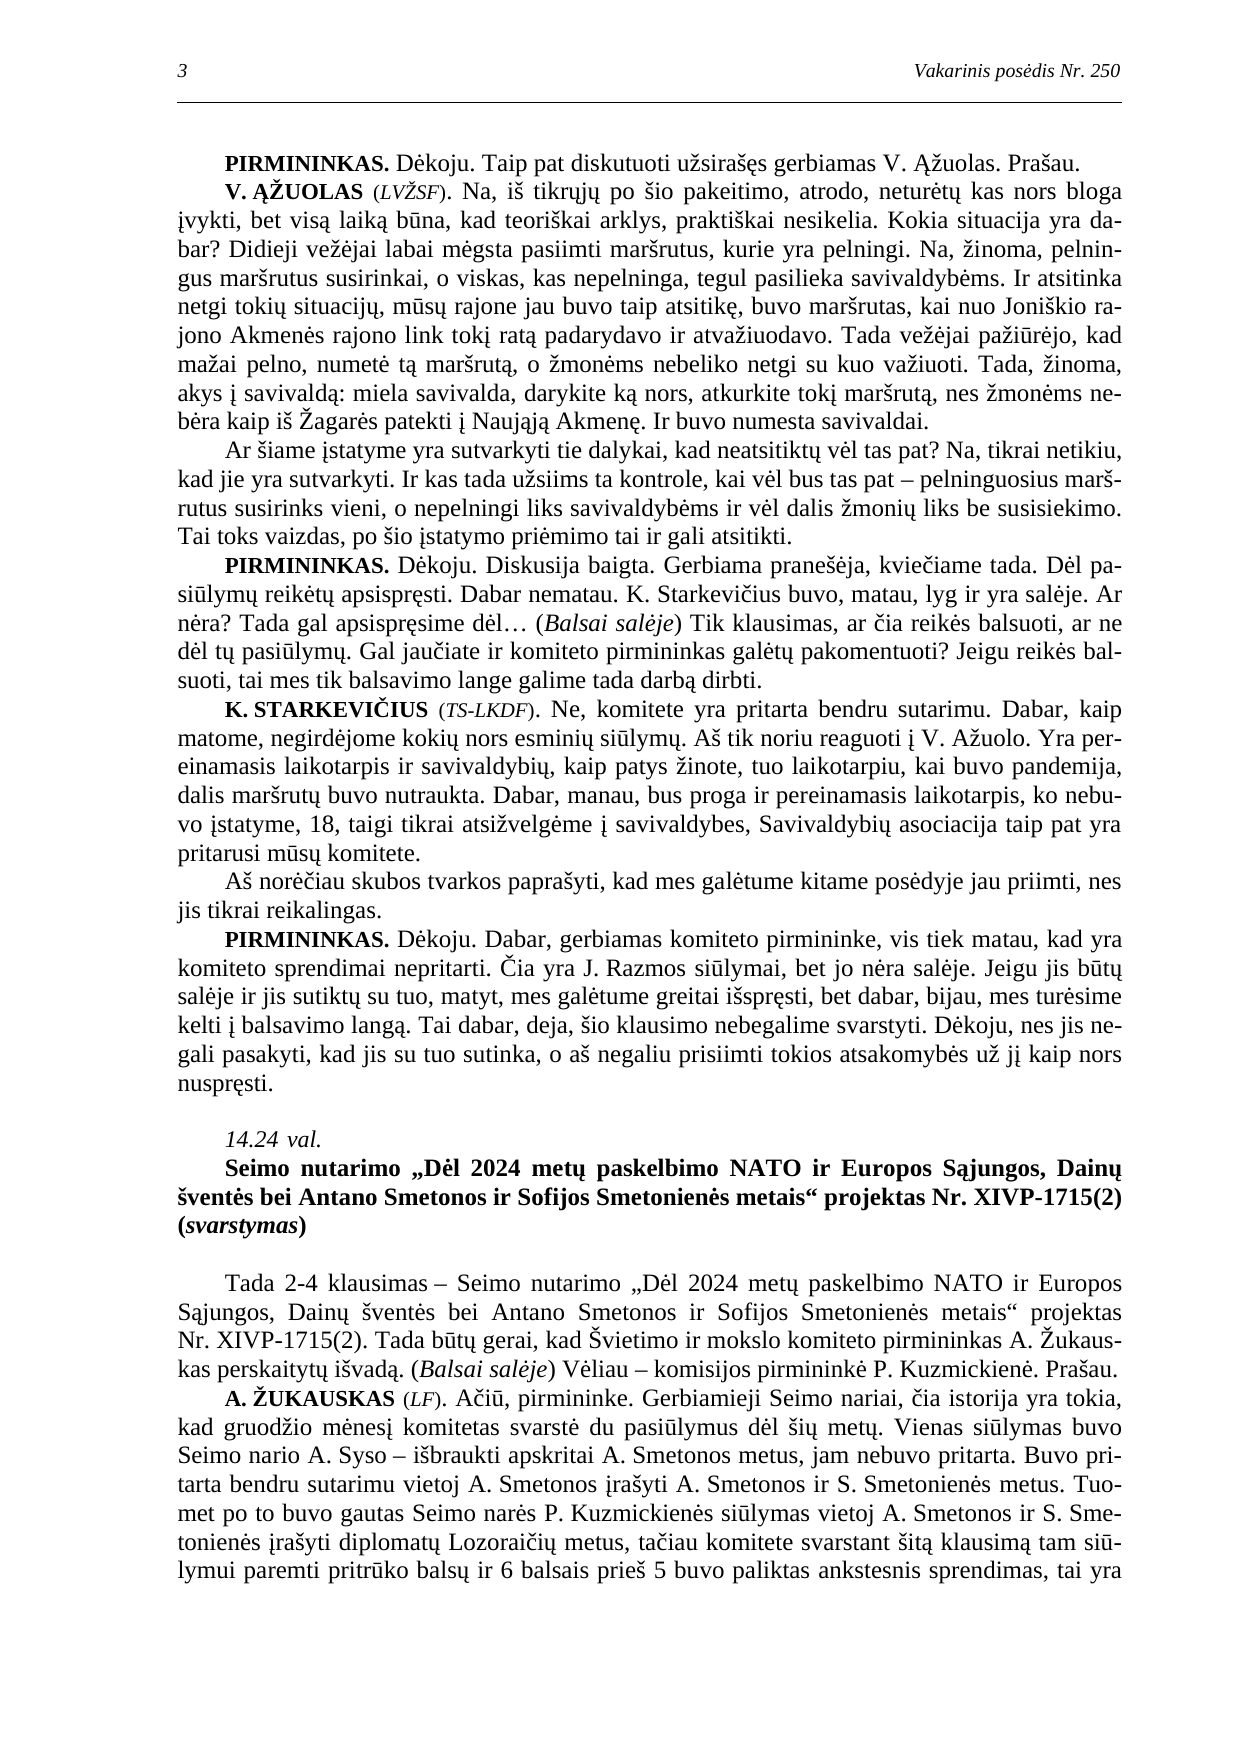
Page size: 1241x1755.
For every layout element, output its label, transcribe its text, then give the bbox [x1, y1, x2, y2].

text PIRMININKAS. Dė­ko­ju. Dis­ku­si­ja baig­ta. Ger­bia­ma pra­ne­šė­ja, kvie­čia­me ta­da. Dėl pa­siū­ly­mų rei­kė­tų ap­si­spręs­ti. Da­bar ne­ma­tau. K. Star­ke­vi­čius bu­vo, ma­tau, lyg ir yra sa­lė­je. Ar nė­ra? Ta­da gal ap­si­sprę­si­me dėl… (Bal­sai sa­lė­je) Tik klau­si­mas, ar čia rei­kės bal­suo­ti, ar ne dėl tų pa­siū­ly­mų. Gal jau­čia­te ir ko­mi­te­to pir­mi­nin­kas ga­lė­tų pa­ko­men­tuo­ti? Jei­gu rei­kės bal­suo­ti, tai mes tik bal­sa­vi­mo lan­ge ga­li­me ta­da dar­bą dirb­ti. [177, 550, 1122, 694]
text A. ŽUKAUSKAS (LF). Ačiū, pir­mi­nin­ke. Ger­bia­mie­ji Sei­mo na­riai, čia is­to­ri­ja yra to­kia, kad gruo­džio mė­ne­sį ko­mi­te­tas svars­tė du pa­siū­ly­mus dėl šių me­tų. Vie­nas siū­ly­mas bu­vo Sei­mo na­rio A. Sy­so – iš­brauk­ti ap­skri­tai A. Sme­to­nos me­tus, jam ne­bu­vo pri­tar­ta. Bu­vo pri­tar­ta ben­dru su­ta­ri­mu vie­toj A. Sme­to­nos įra­šy­ti A. Sme­to­nos ir S. Sme­to­nie­nės me­tus. Tuo­met po to bu­vo gau­tas Sei­mo na­rės P. Kuz­mic­kie­nės siū­ly­mas vie­toj A. Sme­to­nos ir S. Sme­to­nie­nės įra­šy­ti di­plo­ma­tų Lo­zo­rai­čių me­tus, ta­čiau ko­mi­te­te svars­tant ši­tą klau­si­mą tam siū­ly­mui pa­rem­ti pri­trū­ko bal­sų ir 6 bal­sais prieš 5 bu­vo pa­lik­tas anks­tes­nis spren­di­mas, tai yra [177, 1383, 1122, 1584]
text PIRMININKAS. Dė­ko­ju. Taip pat dis­ku­tuo­ti už­si­ra­šęs ger­bia­mas V. Ąžuo­las. Pra­šau. [177, 148, 1122, 176]
text Ar šia­me įsta­ty­me yra su­tvar­ky­ti tie da­ly­kai, kad ne­at­si­tik­tų vėl tas pat? Na, tik­rai ne­ti­kiu, kad jie yra su­tvar­ky­ti. Ir kas ta­da už­si­ims ta kon­tro­le, kai vėl bus tas pat – pel­nin­guo­sius marš­ru­tus su­si­rinks vie­ni, o ne­pel­nin­gi liks sa­vi­val­dy­bėms ir vėl da­lis žmo­nių liks be su­si­sie­ki­mo. Tai toks vaiz­das, po šio įsta­ty­mo pri­ėmi­mo tai ir ga­li at­si­tik­ti. [177, 435, 1122, 550]
text Aš no­rė­čiau sku­bos tvar­kos pa­pra­šy­ti, kad mes ga­lė­tu­me ki­ta­me po­sė­dy­je jau pri­im­ti, nes jis tik­rai rei­ka­lin­gas. [177, 866, 1122, 924]
text V. ĄŽUOLAS (LVŽSF). Na, iš tik­rų­jų po šio pa­kei­ti­mo, at­ro­do, ne­tu­rė­tų kas nors blo­ga įvyk­ti, bet vi­są lai­ką bū­na, kad te­oriš­kai ar­klys, prak­tiš­kai ne­si­ke­lia. Ko­kia si­tu­a­ci­ja yra da­bar? Di­die­ji ve­žė­jai la­bai mėgs­ta pa­si­im­ti marš­ru­tus, ku­rie yra pel­nin­gi. Na, ži­no­ma, pel­nin­gus marš­ru­tus su­si­rin­kai, o vis­kas, kas ne­pel­nin­ga, te­gul pa­si­lie­ka sa­vi­val­dy­bėms. Ir at­si­tin­ka net­gi to­kių si­tu­a­ci­jų, mū­sų ra­jo­ne jau bu­vo taip at­si­ti­kę, bu­vo marš­ru­tas, kai nuo Jo­niš­kio ra­jo­no Ak­me­nės ra­jo­no link to­kį ra­tą pa­da­ry­da­vo ir at­va­žiuo­da­vo. Ta­da ve­žė­jai pa­žiū­rė­jo, kad ma­žai pel­no, nu­me­tė tą marš­ru­tą, o žmo­nėms ne­be­li­ko net­gi su kuo va­žiuo­ti. Ta­da, ži­no­ma, akys į sa­vi­val­dą: mie­la sa­vi­val­da, da­ry­ki­te ką nors, at­kur­ki­te to­kį marš­ru­tą, nes žmo­nėms ne­bė­ra kaip iš Ža­ga­rės pa­tek­ti į Nau­ją­ją Ak­me­nę. Ir bu­vo nu­mes­ta sa­vi­val­dai. [177, 176, 1122, 435]
text Ta­da 2-4 klau­si­mas – Sei­mo nu­ta­ri­mo „Dėl 2024 me­tų pa­skel­bi­mo NATO ir Eu­ro­pos Sąjun­gos, Dai­nų šven­tės bei An­ta­no Sme­to­nos ir So­fi­jos Sme­to­nie­nės me­tais“ pro­jek­tas Nr. XIVP-1715(2). Ta­da bū­tų ge­rai, kad Švie­ti­mo ir moks­lo ko­mi­te­to pir­mi­nin­kas A. Žu­kaus­kas per­skai­ty­tų iš­va­dą. (Bal­sai sa­lė­je) Vė­liau – ko­mi­si­jos pir­mi­nin­kė P. Kuz­mic­kie­nė. Pra­šau. [177, 1268, 1122, 1383]
text Sei­mo nu­ta­ri­mo „Dėl 2024 me­tų pa­skel­bi­mo NATO ir Eu­ro­pos Są­jun­gos, Dai­nų šven­tės bei An­ta­no Sme­to­nos ir So­fi­jos Sme­to­nie­nės me­tais“ pro­jek­tas Nr. XIVP-1715(2) (svars­ty­mas) [177, 1153, 1122, 1239]
text K. STARKEVIČIUS (TS-LKDF). Ne, ko­mi­te­te yra pri­tar­ta ben­dru su­ta­ri­mu. Da­bar, kaip ma­to­me, ne­gir­dė­jo­me ko­kių nors es­mi­nių siū­ly­mų. Aš tik no­riu re­a­guo­ti į V. Ažuo­lo. Yra per­ei­na­ma­sis lai­ko­tar­pis ir sa­vi­val­dy­bių, kaip pa­tys ži­no­te, tuo lai­ko­tar­piu, kai bu­vo pan­de­mi­ja, da­lis marš­ru­tų bu­vo nu­trauk­ta. Da­bar, ma­nau, bus pro­ga ir per­ei­na­masis lai­ko­tar­pis, ko ne­bu­vo įsta­ty­me, 18, tai­gi tik­rai at­si­žvel­gė­me į sa­vi­val­dy­bes, Sa­vi­val­dy­bių aso­cia­ci­ja taip pat yra pri­ta­ru­si mū­sų ko­mi­te­te. [177, 694, 1122, 866]
text PIRMININKAS. Dė­ko­ju. Da­bar, ger­bia­mas ko­mi­te­to pir­mi­nin­ke, vis tiek ma­tau, kad yra ko­mi­te­to spren­di­mai ne­pri­tar­ti. Čia yra J. Raz­mos siū­ly­mai, bet jo nė­ra sa­lė­je. Jei­gu jis bū­tų sa­lė­je ir jis su­tik­tų su tuo, ma­tyt, mes ga­lė­tu­me grei­tai iš­spręs­ti, bet da­bar, bi­jau, mes tu­rė­si­me kel­ti į bal­sa­vi­mo lan­gą. Tai da­bar, de­ja, šio klau­si­mo ne­be­ga­li­me svars­ty­ti. Dė­ko­ju, nes jis ne­ga­li pa­sa­ky­ti, kad jis su tuo su­tin­ka, o aš ne­ga­liu pri­si­im­ti to­kios at­sa­ko­my­bės už jį kaip nors nu­spręs­ti. [177, 924, 1122, 1096]
text 14.24 val. [224, 1125, 1122, 1153]
